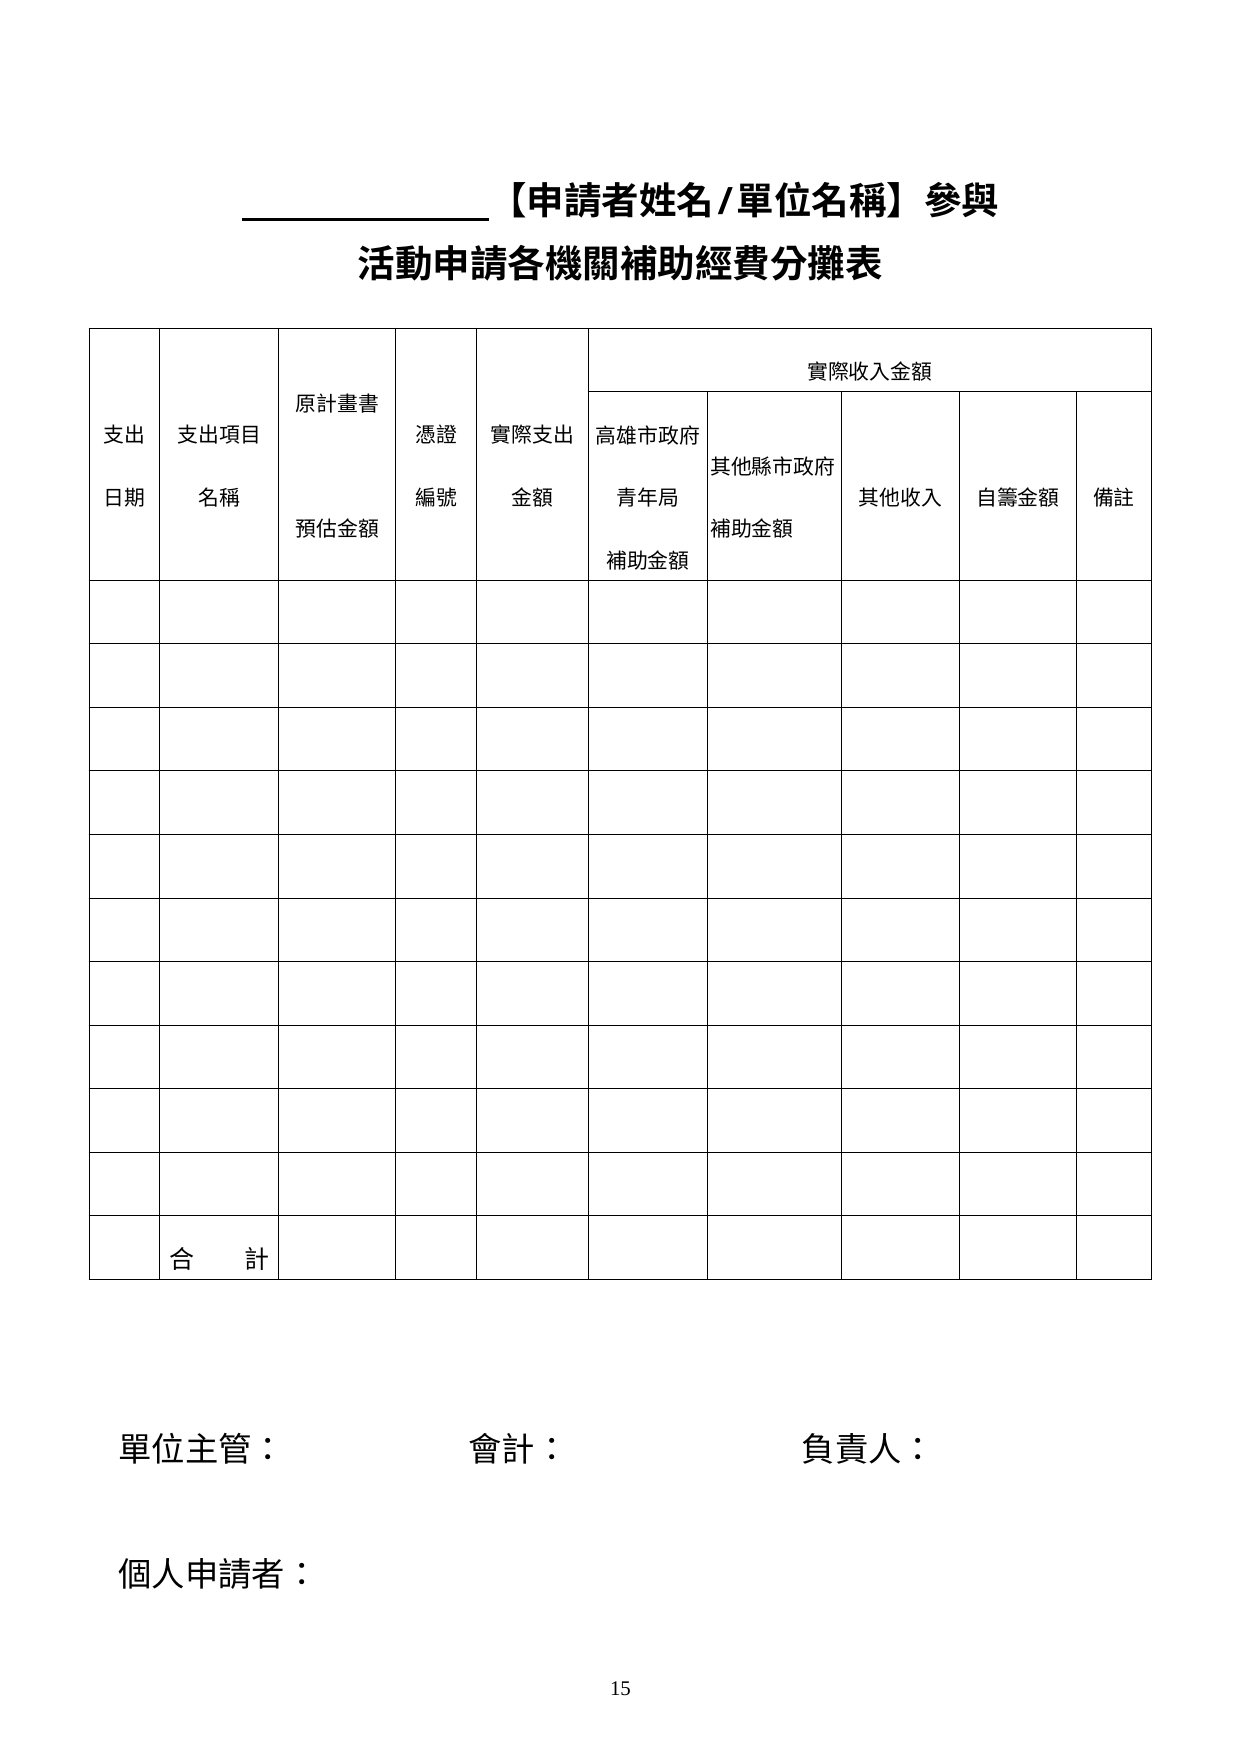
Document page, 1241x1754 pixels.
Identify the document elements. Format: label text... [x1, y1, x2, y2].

table_cell [1077, 899, 1151, 961]
table_cell [842, 1089, 959, 1152]
text 【申請者姓名/單位名稱】參與 活動申請各機關補助經費分攤表 [118, 157, 1122, 282]
table_cell [477, 771, 588, 834]
table_cell [842, 962, 959, 1024]
text 單位主管： 會計： 負責人： [118, 1405, 1122, 1467]
table_cell [279, 1153, 395, 1215]
table_cell [960, 835, 1076, 897]
table_cell [90, 708, 159, 770]
table_cell [589, 581, 707, 643]
table_cell [1077, 581, 1151, 643]
table_cell [477, 708, 588, 770]
table_header 支出項目 名稱 [160, 329, 278, 580]
table_cell [1077, 962, 1151, 1024]
table_cell [477, 899, 588, 961]
table_cell [1077, 771, 1151, 834]
table_cell [1077, 1089, 1151, 1152]
table_cell [960, 771, 1076, 834]
table_cell [279, 835, 395, 897]
table_cell [589, 1089, 707, 1152]
table_cell [477, 1216, 588, 1279]
table_cell [708, 581, 841, 643]
table_cell 自籌金額 [960, 392, 1076, 580]
table_cell [279, 1089, 395, 1152]
table_cell [842, 581, 959, 643]
table_cell [842, 1216, 959, 1279]
table_cell [90, 835, 159, 897]
table_cell [708, 771, 841, 834]
table_cell [90, 962, 159, 1024]
table_cell [396, 1216, 476, 1279]
table_cell [90, 1026, 159, 1088]
table_cell [477, 1089, 588, 1152]
table_cell [160, 1026, 278, 1088]
table_cell [708, 708, 841, 770]
table_cell [90, 1153, 159, 1215]
table_cell [960, 899, 1076, 961]
table_cell [160, 771, 278, 834]
table_cell [589, 1153, 707, 1215]
table_header 實際收入金額 [589, 329, 1151, 391]
table_header 憑證 編號 [396, 329, 476, 580]
table_cell [279, 771, 395, 834]
table_cell [160, 581, 278, 643]
table_cell [842, 1153, 959, 1215]
table_cell [160, 1089, 278, 1152]
table_cell [279, 899, 395, 961]
table_cell [1077, 1153, 1151, 1215]
table_cell [589, 771, 707, 834]
table_cell [90, 644, 159, 707]
table_cell [708, 1216, 841, 1279]
table_cell 其他縣市政府補助金額 [708, 392, 841, 580]
table_cell [396, 644, 476, 707]
table_cell [1077, 1026, 1151, 1088]
text 個人申請者： [118, 1530, 1122, 1592]
table_cell [90, 899, 159, 961]
table_cell [160, 708, 278, 770]
table_header 實際支出 金額 [477, 329, 588, 580]
table_cell [589, 644, 707, 707]
table_cell [1077, 1216, 1151, 1279]
table_header 支出 日期 [90, 329, 159, 580]
table_cell [160, 644, 278, 707]
table_cell [960, 1216, 1076, 1279]
table_cell [842, 899, 959, 961]
table_cell [589, 708, 707, 770]
table_cell [396, 1089, 476, 1152]
table_cell [708, 644, 841, 707]
table_cell [589, 1216, 707, 1279]
table_cell [477, 962, 588, 1024]
table_cell [708, 962, 841, 1024]
table_cell [842, 708, 959, 770]
table_cell [279, 962, 395, 1024]
table_cell [708, 835, 841, 897]
table_cell [842, 835, 959, 897]
table_cell [279, 1026, 395, 1088]
table_cell [960, 1153, 1076, 1215]
table_cell [708, 1153, 841, 1215]
table_cell [90, 1089, 159, 1152]
table_cell [160, 962, 278, 1024]
table_cell [160, 1153, 278, 1215]
table_cell [589, 835, 707, 897]
table_cell [477, 581, 588, 643]
table_cell [842, 644, 959, 707]
table_cell [477, 835, 588, 897]
table_cell [160, 899, 278, 961]
table_cell [589, 962, 707, 1024]
table_cell [589, 1026, 707, 1088]
table_cell [477, 1153, 588, 1215]
table_cell [396, 899, 476, 961]
table_cell [396, 962, 476, 1024]
table_cell [842, 771, 959, 834]
table_cell [842, 1026, 959, 1088]
table_cell [279, 708, 395, 770]
table_cell [1077, 644, 1151, 707]
table_cell 其他收入 [842, 392, 959, 580]
table_cell [708, 1089, 841, 1152]
table_cell [477, 1026, 588, 1088]
table_cell [708, 899, 841, 961]
table_cell [960, 1026, 1076, 1088]
table_cell [396, 771, 476, 834]
table_cell [396, 835, 476, 897]
table_cell [708, 1026, 841, 1088]
table_cell [90, 1216, 159, 1279]
table_cell [279, 1216, 395, 1279]
table_cell [396, 1026, 476, 1088]
table_cell [960, 644, 1076, 707]
table_cell 備註 [1077, 392, 1151, 580]
table_header 原計畫書 預估金額 [279, 329, 395, 580]
table_cell [477, 644, 588, 707]
table_cell [1077, 835, 1151, 897]
table_cell [960, 962, 1076, 1024]
table_cell 高雄市政府青年局 補助金額 [589, 392, 707, 580]
table_cell [960, 581, 1076, 643]
table_cell [396, 1153, 476, 1215]
table_cell 合 計 [160, 1216, 278, 1279]
table_cell [960, 1089, 1076, 1152]
table_cell [90, 581, 159, 643]
table_cell [1077, 708, 1151, 770]
table_cell [396, 581, 476, 643]
table_cell [90, 771, 159, 834]
table_cell [160, 835, 278, 897]
table_cell [279, 581, 395, 643]
table_cell [589, 899, 707, 961]
table_cell [396, 708, 476, 770]
table_cell [960, 708, 1076, 770]
table_cell [279, 644, 395, 707]
